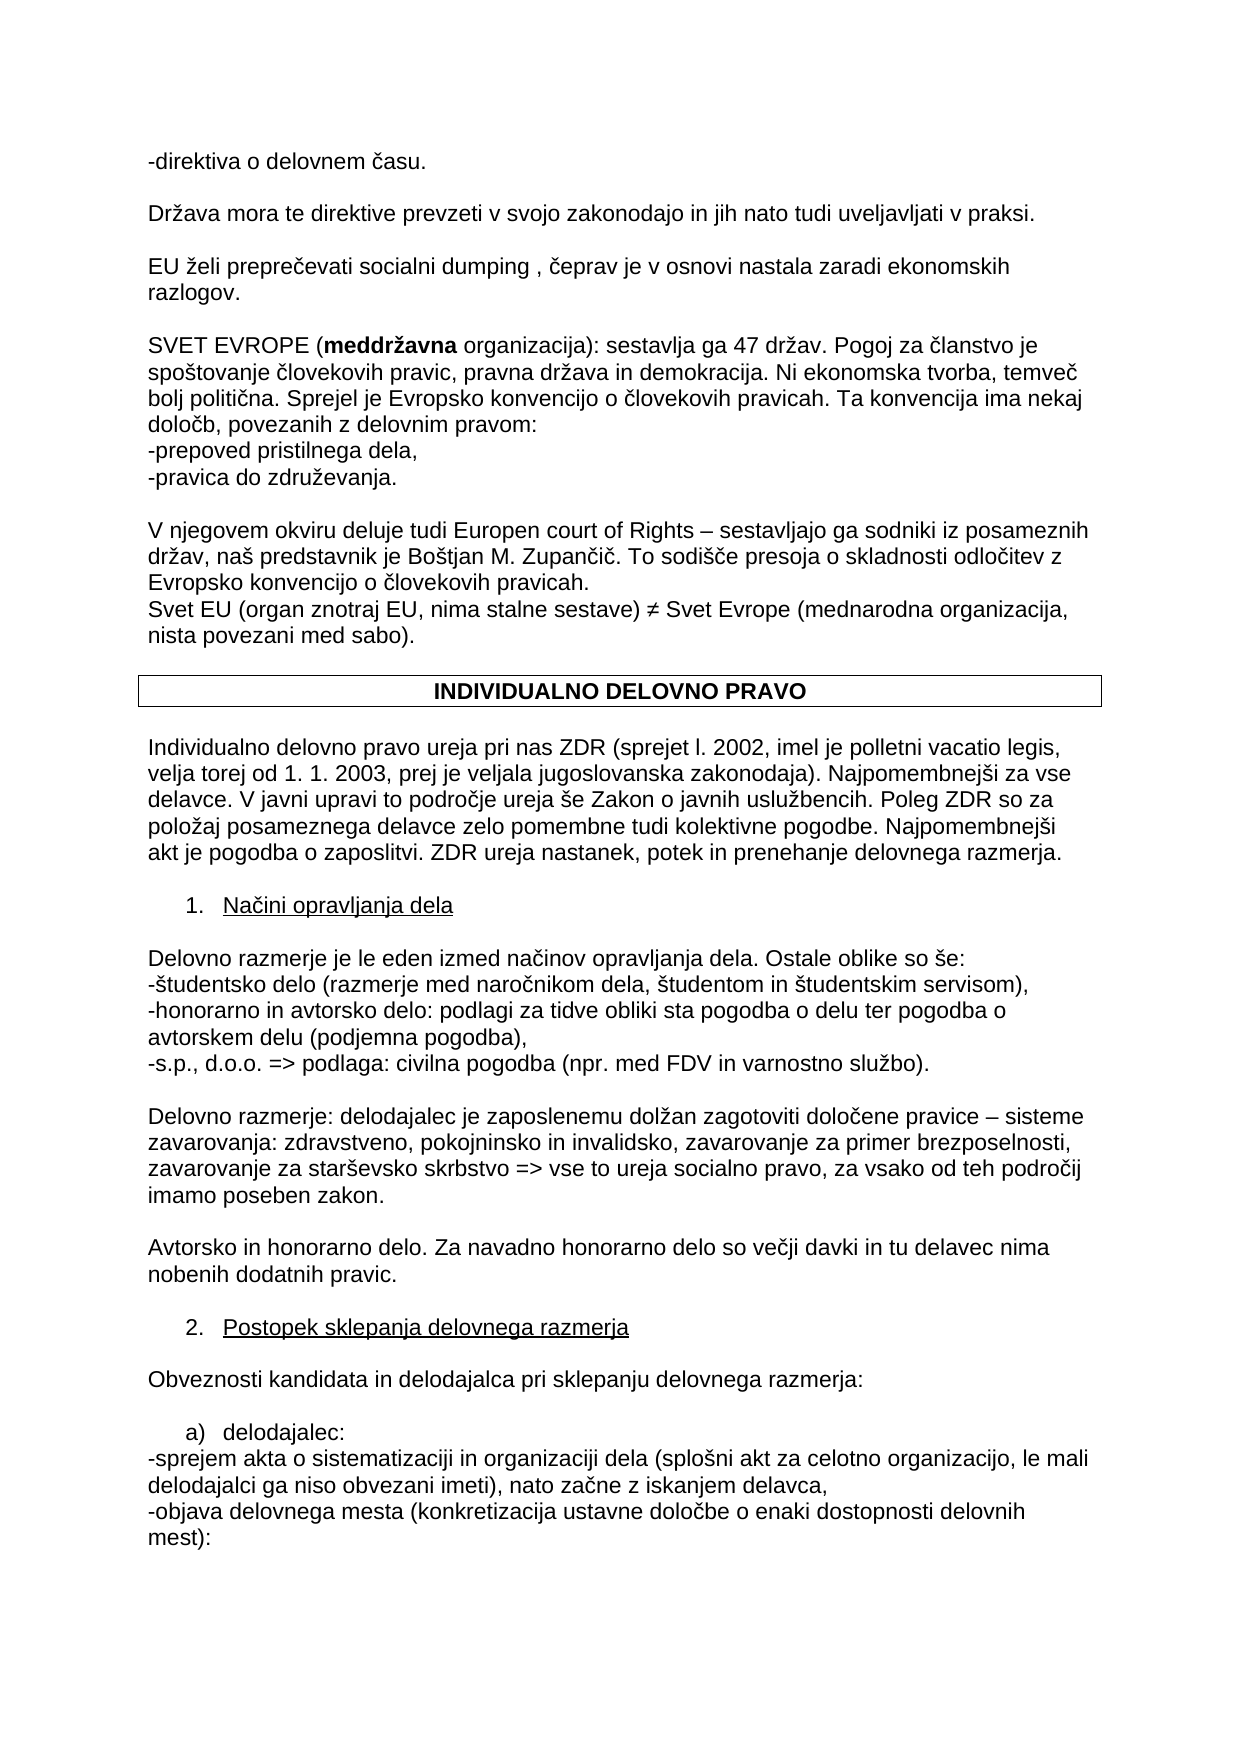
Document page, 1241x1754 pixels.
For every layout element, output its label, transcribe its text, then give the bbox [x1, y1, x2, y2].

text EU želi preprečevati socialni dumping , čeprav je v osnovi nastala zaradi ekonomskih razlogov. [148, 253, 1093, 306]
text -honorarno in avtorsko delo: podlagi za tidve obliki sta pogodba o delu ter pogodba o avtorskem delu (podjemna pogodba), [148, 997, 1093, 1050]
text V njegovem okviru deluje tudi Europen court of Rights – sestavljajo ga sodniki iz posameznih držav, naš predstavnik je Boštjan M. Zupančič. To sodišče presoja o skladnosti odločitev z Evropsko konvencijo o človekovih pravicah. [148, 517, 1093, 596]
list Načini opravljanja dela [185, 892, 1093, 918]
text -direktiva o delovnem času. [148, 148, 1093, 174]
text -s.p., d.o.o. => podlaga: civilna pogodba (npr. med FDV in varnostno službo). [148, 1050, 1093, 1076]
list Postopek sklepanja delovnega razmerja [185, 1313, 1093, 1340]
text Obveznosti kandidata in delodajalca pri sklepanju delovnega razmerja: [148, 1366, 1093, 1392]
text INDIVIDUALNO DELOVNO PRAVO [139, 676, 1101, 706]
text -sprejem akta o sistematizaciji in organizaciji dela (splošni akt za celotno organizacijo, le mali delodajalci ga niso obvezani imeti), nato začne z iskanjem delavca, [148, 1445, 1093, 1498]
text Delovno razmerje je le eden izmed načinov opravljanja dela. Ostale oblike so še: [148, 944, 1093, 971]
text -objava delovnega mesta (konkretizacija ustavne določbe o enaki dostopnosti delovnih mest): [148, 1498, 1093, 1551]
text Delovno razmerje: delodajalec je zaposlenemu dolžan zagotoviti določene pravice – sisteme zavarovanja: zdravstveno, pokojninsko in invalidsko, zavarovanje za primer brezposelnosti, zavarovanje za starševsko skrbstvo => vse to ureja socialno pravo, za vsako od teh področij imamo poseben zakon. [148, 1103, 1093, 1208]
text Država mora te direktive prevzeti v svojo zakonodajo in jih nato tudi uveljavljati v praksi. [148, 200, 1093, 227]
text -pravica do združevanja. [148, 464, 1093, 490]
text Avtorsko in honorarno delo. Za navadno honorarno delo so večji davki in tu delavec nima nobenih dodatnih pravic. [148, 1234, 1093, 1287]
text Svet EU (organ znotraj EU, nima stalne sestave) ≠ Svet Evrope (mednarodna organizacija, nista povezani med sabo). [148, 596, 1093, 648]
text -prepoved pristilnega dela, [148, 437, 1093, 464]
text SVET EVROPE (meddržavna organizacija): sestavlja ga 47 držav. Pogoj za članstvo je spoštovanje človekovih pravic, pravna država in demokracija. Ni ekonomska tvorba, temveč bolj politična. Sprejel je Evropsko konvencijo o človekovih pravicah. Ta konvencija ima nekaj določb, povezanih z delovnim pravom: [148, 332, 1093, 437]
list delodajalec: [185, 1419, 1093, 1445]
text Individualno delovno pravo ureja pri nas ZDR (sprejet l. 2002, imel je polletni vacatio legis, velja torej od 1. 1. 2003, prej je veljala jugoslovanska zakonodaja). Najpomembnejši za vse delavce. V javni upravi to področje ureja še Zakon o javnih uslužbencih. Poleg ZDR so za položaj posameznega delavce zelo pomembne tudi kolektivne pogodbe. Najpomembnejši akt je pogodba o zaposlitvi. ZDR ureja nastanek, potek in prenehanje delovnega razmerja. [148, 734, 1093, 865]
text -študentsko delo (razmerje med naročnikom dela, študentom in študentskim servisom), [148, 971, 1093, 997]
